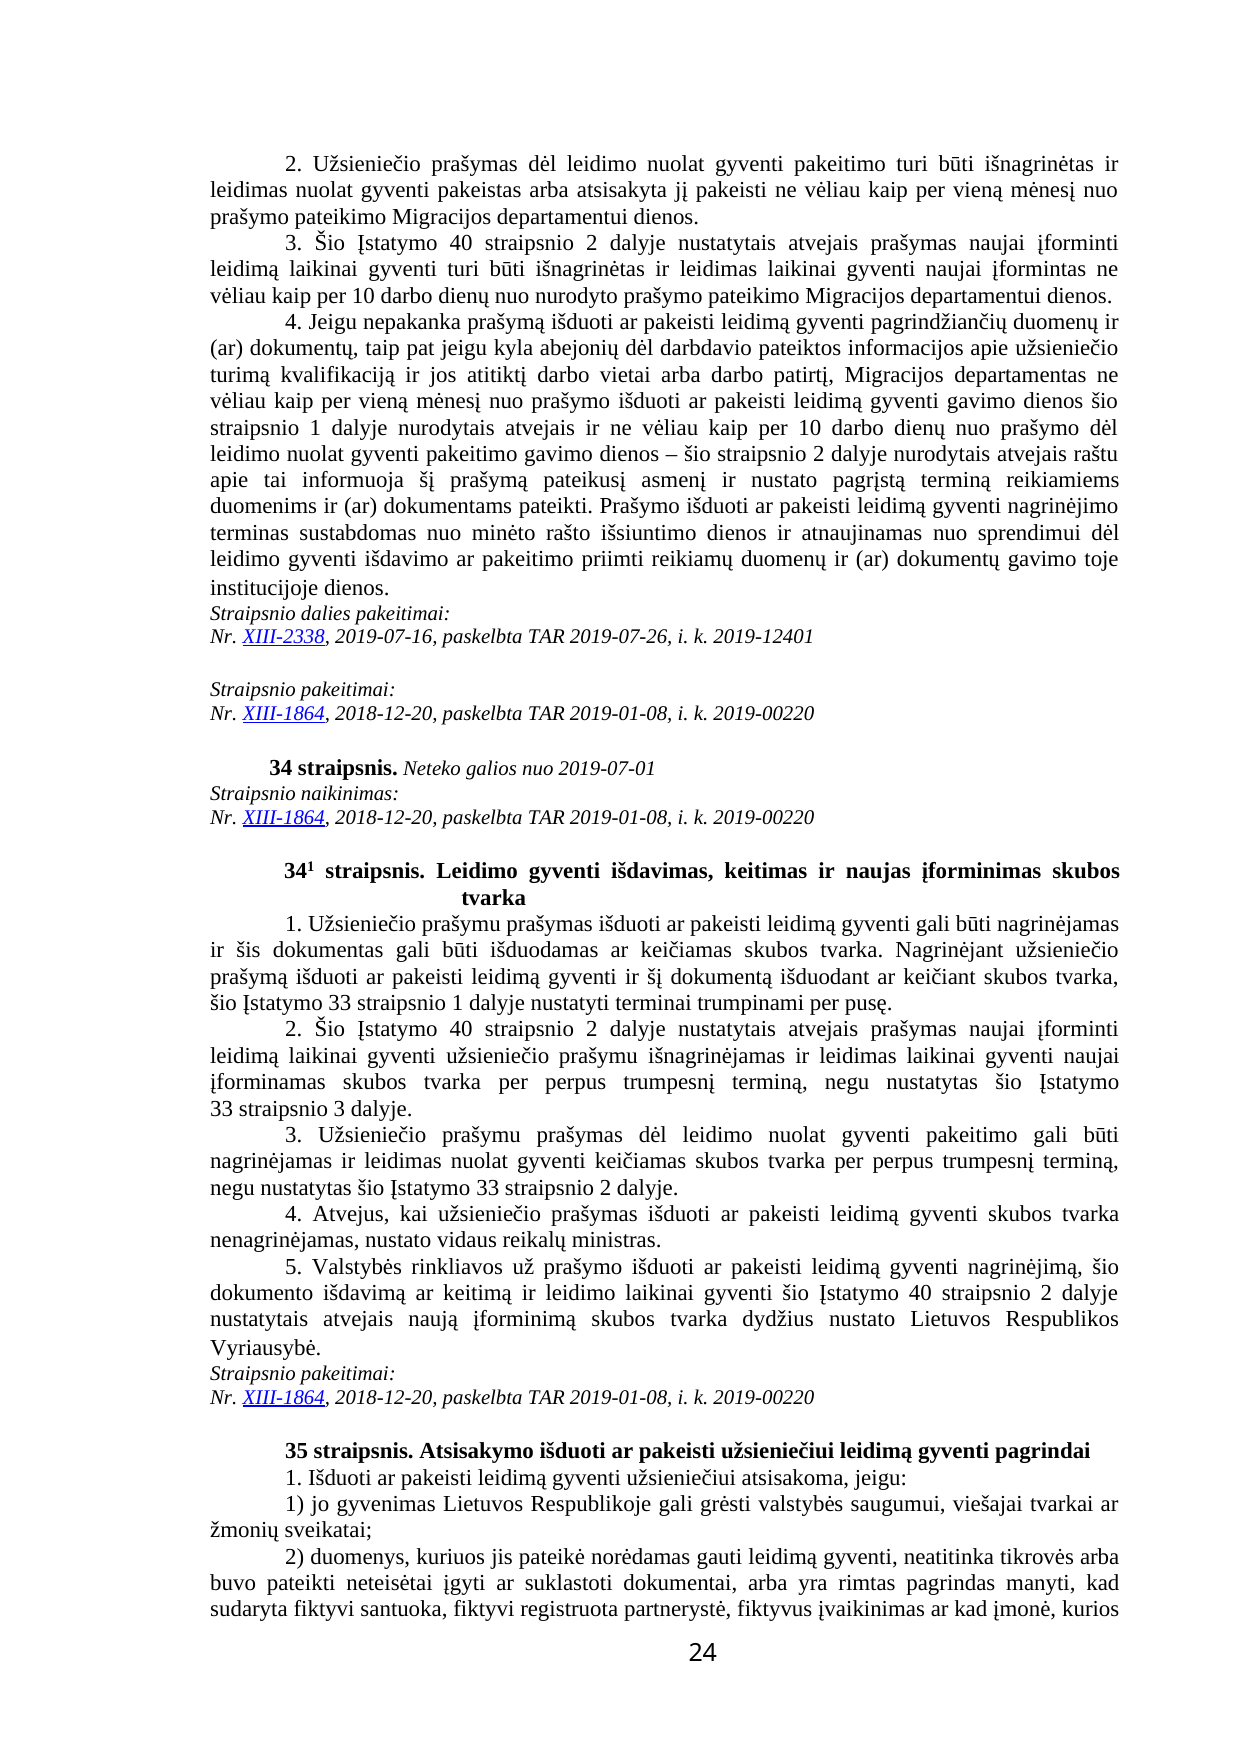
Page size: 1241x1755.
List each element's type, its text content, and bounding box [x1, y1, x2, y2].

text 1) jo gyvenimas Lietuvos Respublikoje gali grėsti valstybės saugumui, viešajai tvarkai ar žmonių sveikatai; [210, 1490, 1120, 1543]
text Nr. XIII-1864, 2018-12-20, paskelbta TAR 2019-01-08, i. k. 2019-00220 [210, 701, 1120, 725]
text 2. Šio Įstatymo 40 straipsnio 2 dalyje nustatytais atvejais prašymas naujai įforminti leidimą laikinai gyventi užsieniečio prašymu išnagrinėjamas ir leidimas laikinai gyventi naujai įforminamas skubos tvarka per perpus trumpesnį terminą, negu nustatytas šio Įstatymo 33 straipsnio 3 dalyje. [210, 1016, 1120, 1121]
text 34 straipsnis. Neteko galios nuo 2019-07-01 [210, 754, 1120, 781]
text Straipsnio naikinimas: [210, 781, 1120, 804]
text 4. Atvejus, kai užsieniečio prašymas išduoti ar pakeisti leidimą gyventi skubos tvarka nenagrinėjamas, nustato vidaus reikalų ministras. [210, 1200, 1120, 1253]
text Nr. XIII-2338, 2019-07-16, paskelbta TAR 2019-07-26, i. k. 2019-12401 [210, 624, 1120, 648]
text Straipsnio dalies pakeitimai: [210, 600, 1120, 624]
text 341 straipsnis. Leidimo gyventi išdavimas, keitimas ir naujas įforminimas skubos tvarka [284, 857, 1120, 910]
text 3. Užsieniečio prašymu prašymas dėl leidimo nuolat gyventi pakeitimo gali būti nagrinėjamas ir leidimas nuolat gyventi keičiamas skubos tvarka per perpus trumpesnį terminą, negu nustatytas šio Įstatymo 33 straipsnio 2 dalyje. [210, 1121, 1120, 1200]
text 5. Valstybės rinkliavos už prašymo išduoti ar pakeisti leidimą gyventi nagrinėjimą, šio dokumento išdavimą ar keitimą ir leidimo laikinai gyventi šio Įstatymo 40 straipsnio 2 dalyje nustatytais atvejais naują įforminimą skubos tvarka dydžius nustato Lietuvos Respublikos Vyriausybė. [210, 1253, 1120, 1361]
text Nr. XIII-1864, 2018-12-20, paskelbta TAR 2019-01-08, i. k. 2019-00220 [210, 804, 1120, 829]
text Straipsnio pakeitimai: [210, 677, 1120, 701]
text 1. Užsieniečio prašymu prašymas išduoti ar pakeisti leidimą gyventi gali būti nagrinėjamas ir šis dokumentas gali būti išduodamas ar keičiamas skubos tvarka. Nagrinėjant užsieniečio prašymą išduoti ar pakeisti leidimą gyventi ir šį dokumentą išduodant ar keičiant skubos tvarka, šio Įstatymo 33 straipsnio 1 dalyje nustatyti terminai trumpinami per pusę. [210, 910, 1120, 1016]
text Nr. XIII-1864, 2018-12-20, paskelbta TAR 2019-01-08, i. k. 2019-00220 [210, 1384, 1120, 1409]
text 2) duomenys, kuriuos jis pateikė norėdamas gauti leidimą gyventi, neatitinka tikrovės arba buvo pateikti neteisėtai įgyti ar suklastoti dokumentai, arba yra rimtas pagrindas manyti, kad sudaryta fiktyvi santuoka, fiktyvi registruota partnerystė, fiktyvus įvaikinimas ar kad įmonė, kurios [210, 1543, 1120, 1622]
text 4. Jeigu nepakanka prašymą išduoti ar pakeisti leidimą gyventi pagrindžiančių duomenų ir (ar) dokumentų, taip pat jeigu kyla abejonių dėl darbdavio pateiktos informacijos apie užsieniečio turimą kvalifikaciją ir jos atitiktį darbo vietai arba darbo patirtį, Migracijos departamentas ne vėliau kaip per vieną mėnesį nuo prašymo išduoti ar pakeisti leidimą gyventi gavimo dienos šio straipsnio 1 dalyje nurodytais atvejais ir ne vėliau kaip per 10 darbo dienų nuo prašymo dėl leidimo nuolat gyventi pakeitimo gavimo dienos – šio straipsnio 2 dalyje nurodytais atvejais raštu apie tai informuoja šį prašymą pateikusį asmenį ir nustato pagrįstą terminą reikiamiems duomenims ir (ar) dokumentams pateikti. Prašymo išduoti ar pakeisti leidimą gyventi nagrinėjimo terminas sustabdomas nuo minėto rašto išsiuntimo dienos ir atnaujinamas nuo sprendimui dėl leidimo gyventi išdavimo ar pakeitimo priimti reikiamų duomenų ir (ar) dokumentų gavimo toje institucijoje dienos. [210, 308, 1120, 600]
text 1. Išduoti ar pakeisti leidimą gyventi užsieniečiui atsisakoma, jeigu: [210, 1464, 1120, 1490]
text 2. Užsieniečio prašymas dėl leidimo nuolat gyventi pakeitimo turi būti išnagrinėtas ir leidimas nuolat gyventi pakeistas arba atsisakyta jį pakeisti ne vėliau kaip per vieną mėnesį nuo prašymo pateikimo Migracijos departamentui dienos. [210, 150, 1120, 229]
text 35 straipsnis. Atsisakymo išduoti ar pakeisti užsieniečiui leidimą gyventi pagrindai [285, 1437, 1120, 1464]
text Straipsnio pakeitimai: [210, 1361, 1120, 1384]
text 3. Šio Įstatymo 40 straipsnio 2 dalyje nustatytais atvejais prašymas naujai įforminti leidimą laikinai gyventi turi būti išnagrinėtas ir leidimas laikinai gyventi naujai įformintas ne vėliau kaip per 10 darbo dienų nuo nurodyto prašymo pateikimo Migracijos departamentui dienos. [210, 229, 1120, 308]
